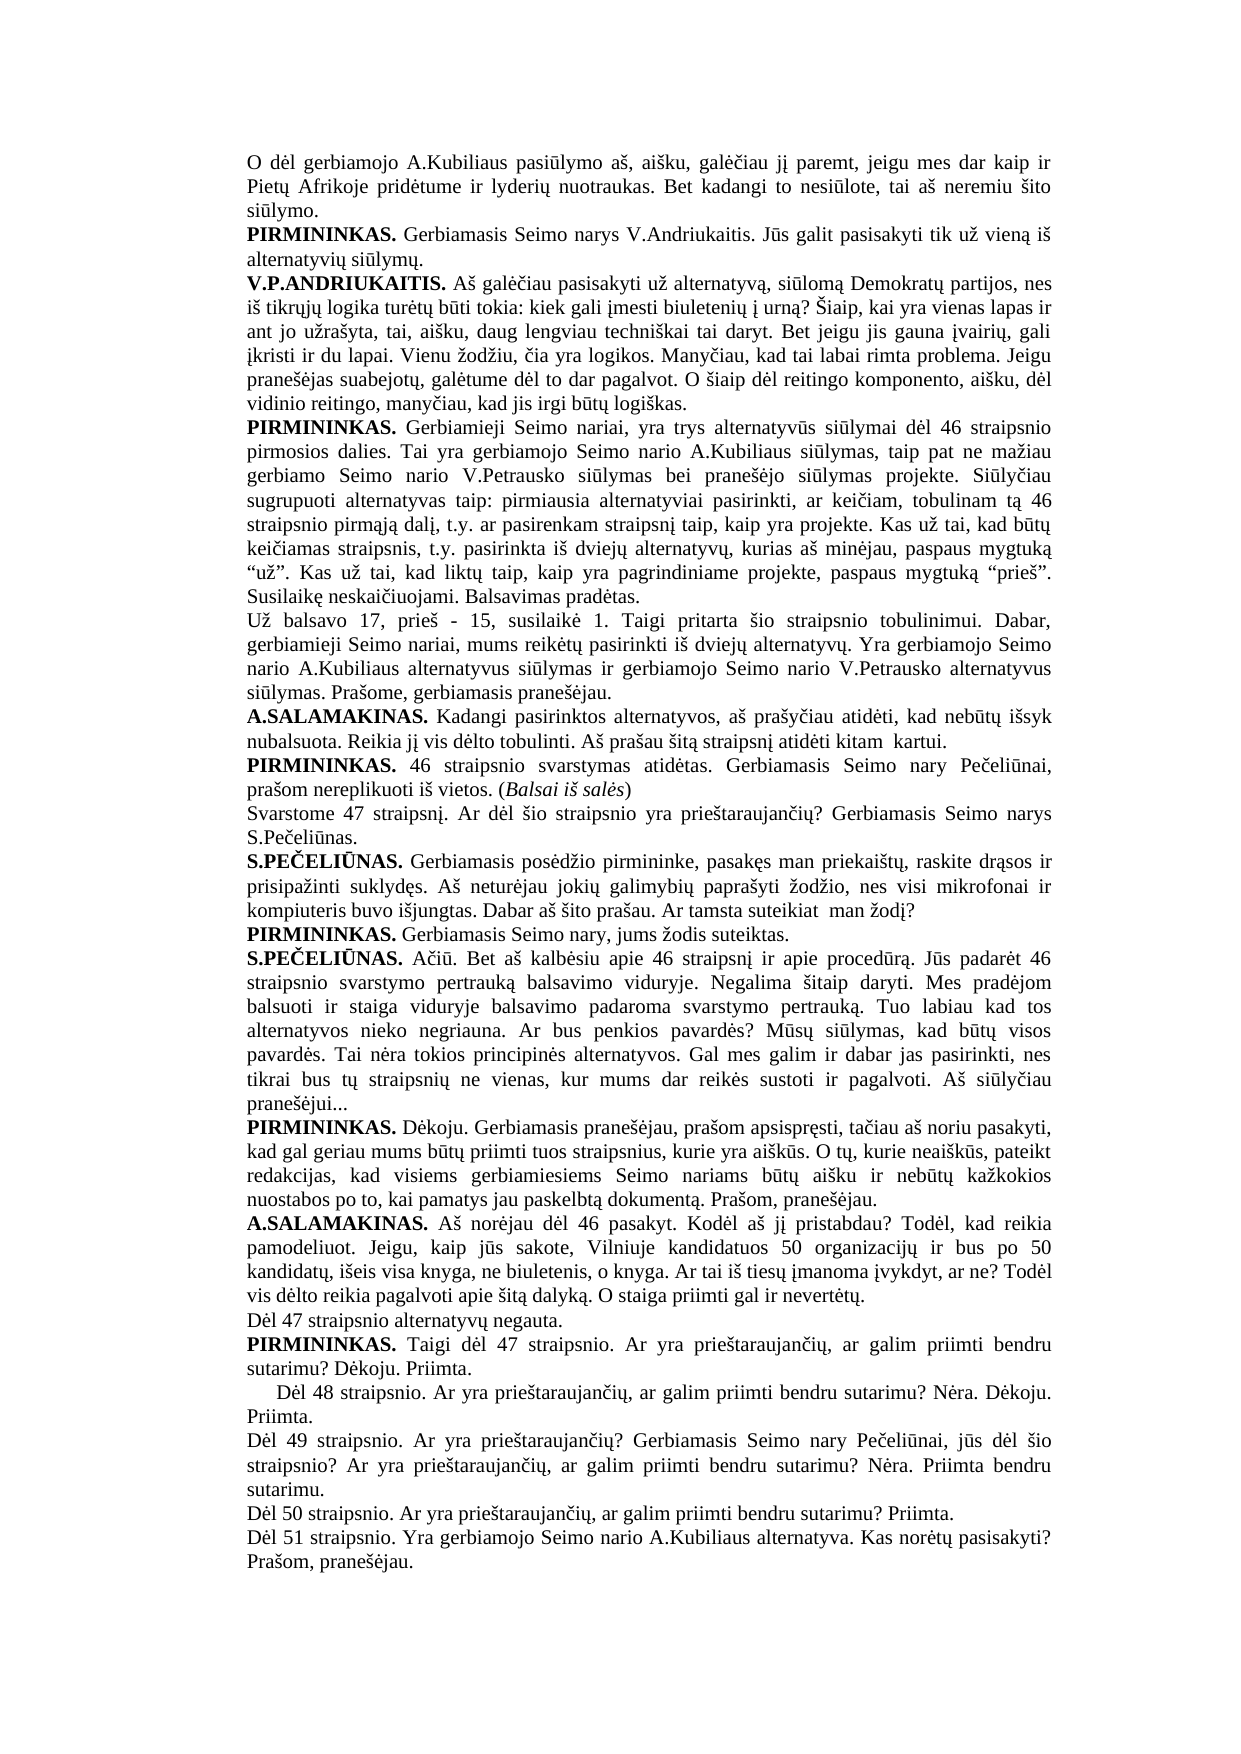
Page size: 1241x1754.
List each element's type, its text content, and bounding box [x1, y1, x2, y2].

text PIRMININKAS. Taigi dėl 47 straipsnio. Ar yra prieštaraujančių, ar galim priimti bendru sutarimu? Dėkoju. Priimta. [247, 1332, 1053, 1380]
text V.P.ANDRIUKAITIS. Aš galėčiau pasisakyti už alternatyvą, siūlomą Demokratų partijos, nes iš tikrųjų logika turėtų būti tokia: kiek gali įmesti biuletenių į urną? Šiaip, kai yra vienas lapas ir ant jo užrašyta, tai, aišku, daug lengviau techniškai tai daryt. Bet jeigu jis gauna įvairių, gali įkristi ir du lapai. Vienu žodžiu, čia yra logikos. Manyčiau, kad tai labai rimta problema. Jeigu pranešėjas suabejotų, galėtume dėl to dar pagalvot. O šiaip dėl reitingo komponento, aišku, dėl vidinio reitingo, manyčiau, kad jis irgi būtų logiškas. [247, 271, 1053, 415]
text S.PEČELIŪNAS. Ačiū. Bet aš kalbėsiu apie 46 straipsnį ir apie procedūrą. Jūs padarėt 46 straipsnio svarstymo pertrauką balsavimo viduryje. Negalima šitaip daryti. Mes pradėjom balsuoti ir staiga viduryje balsavimo padaroma svarstymo pertrauką. Tuo labiau kad tos alternatyvos nieko negriauna. Ar bus penkios pavardės? Mūsų siūlymas, kad būtų visos pavardės. Tai nėra tokios principinės alternatyvos. Gal mes galim ir dabar jas pasirinkti, nes tikrai bus tų straipsnių ne vienas, kur mums dar reikės sustoti ir pagalvoti. Aš siūlyčiau pranešėjui... [247, 946, 1053, 1114]
text PIRMININKAS. Gerbiamasis Seimo narys V.Andriukaitis. Jūs galit pasisakyti tik už vieną iš alternatyvių siūlymų. [247, 222, 1053, 271]
text Svarstome 47 straipsnį. Ar dėl šio straipsnio yra prieštaraujančių? Gerbiamasis Seimo narys S.Pečeliūnas. [247, 801, 1053, 849]
text Dėl 47 straipsnio alternatyvų negauta. [247, 1308, 1053, 1332]
text Dėl 49 straipsnio. Ar yra prieštaraujančių? Gerbiamasis Seimo nary Pečeliūnai, jūs dėl šio straipsnio? Ar yra prieštaraujančių, ar galim priimti bendru sutarimu? Nėra. Priimta bendru sutarimu. [247, 1428, 1053, 1501]
text Už balsavo 17, prieš - 15, susilaikė 1. Taigi pritarta šio straipsnio tobulinimui. Dabar, gerbiamieji Seimo nariai, mums reikėtų pasirinkti iš dviejų alternatyvų. Yra gerbiamojo Seimo nario A.Kubiliaus alternatyvus siūlymas ir gerbiamojo Seimo nario V.Petrausko alternatyvus siūlymas. Prašome, gerbiamasis pranešėjau. [247, 608, 1053, 704]
text Dėl 50 straipsnio. Ar yra prieštaraujančių, ar galim priimti bendru sutarimu? Priimta. [247, 1501, 1053, 1525]
text PIRMININKAS. Gerbiamieji Seimo nariai, yra trys alternatyvūs siūlymai dėl 46 straipsnio pirmosios dalies. Tai yra gerbiamojo Seimo nario A.Kubiliaus siūlymas, taip pat ne mažiau gerbiamo Seimo nario V.Petrausko siūlymas bei pranešėjo siūlymas projekte. Siūlyčiau sugrupuoti alternatyvas taip: pirmiausia alternatyviai pasirinkti, ar keičiam, tobulinam tą 46 straipsnio pirmąją dalį, t.y. ar pasirenkam straipsnį taip, kaip yra projekte. Kas už tai, kad būtų keičiamas straipsnis, t.y. pasirinkta iš dviejų alternatyvų, kurias aš minėjau, paspaus mygtuką “už”. Kas už tai, kad liktų taip, kaip yra pagrindiniame projekte, paspaus mygtuką “prieš”. Susilaikę neskaičiuojami. Balsavimas pradėtas. [247, 415, 1053, 608]
text PIRMININKAS. Gerbiamasis Seimo nary, jums žodis suteiktas. [247, 922, 1053, 946]
text Dėl 48 straipsnio. Ar yra prieštaraujančių, ar galim priimti bendru sutarimu? Nėra. Dėkoju. Priimta. [247, 1380, 1053, 1428]
text A.SALAMAKINAS. Aš norėjau dėl 46 pasakyt. Kodėl aš jį pristabdau? Todėl, kad reikia pamodeliuot. Jeigu, kaip jūs sakote, Vilniuje kandidatuos 50 organizacijų ir bus po 50 kandidatų, išeis visa knyga, ne biuletenis, o knyga. Ar tai iš tiesų įmanoma įvykdyt, ar ne? Todėl vis dėlto reikia pagalvoti apie šitą dalyką. O staiga priimti gal ir nevertėtų. [247, 1211, 1053, 1307]
text O dėl gerbiamojo A.Kubiliaus pasiūlymo aš, aišku, galėčiau jį paremt, jeigu mes dar kaip ir Pietų Afrikoje pridėtume ir lyderių nuotraukas. Bet kadangi to nesiūlote, tai aš neremiu šito siūlymo. [247, 150, 1053, 222]
text PIRMININKAS. 46 straipsnio svarstymas atidėtas. Gerbiamasis Seimo nary Pečeliūnai, prašom nereplikuoti iš vietos. (Balsai iš salės) [247, 753, 1053, 801]
text A.SALAMAKINAS. Kadangi pasirinktos alternatyvos, aš prašyčiau atidėti, kad nebūtų išsyk nubalsuota. Reikia jį vis dėlto tobulinti. Aš prašau šitą straipsnį atidėti kitam kartui. [247, 704, 1053, 753]
text S.PEČELIŪNAS. Gerbiamasis posėdžio pirmininke, pasakęs man priekaištų, raskite drąsos ir prisipažinti suklydęs. Aš neturėjau jokių galimybių paprašyti žodžio, nes visi mikrofonai ir kompiuteris buvo išjungtas. Dabar aš šito prašau. Ar tamsta suteikiat man žodį? [247, 849, 1053, 922]
text Dėl 51 straipsnio. Yra gerbiamojo Seimo nario A.Kubiliaus alternatyva. Kas norėtų pasisakyti? Prašom, pranešėjau. [247, 1525, 1053, 1573]
text PIRMININKAS. Dėkoju. Gerbiamasis pranešėjau, prašom apsispręsti, tačiau aš noriu pasakyti, kad gal geriau mums būtų priimti tuos straipsnius, kurie yra aiškūs. O tų, kurie neaiškūs, pateikt redakcijas, kad visiems gerbiamiesiems Seimo nariams būtų aišku ir nebūtų kažkokios nuostabos po to, kai pamatys jau paskelbtą dokumentą. Prašom, pranešėjau. [247, 1115, 1053, 1211]
